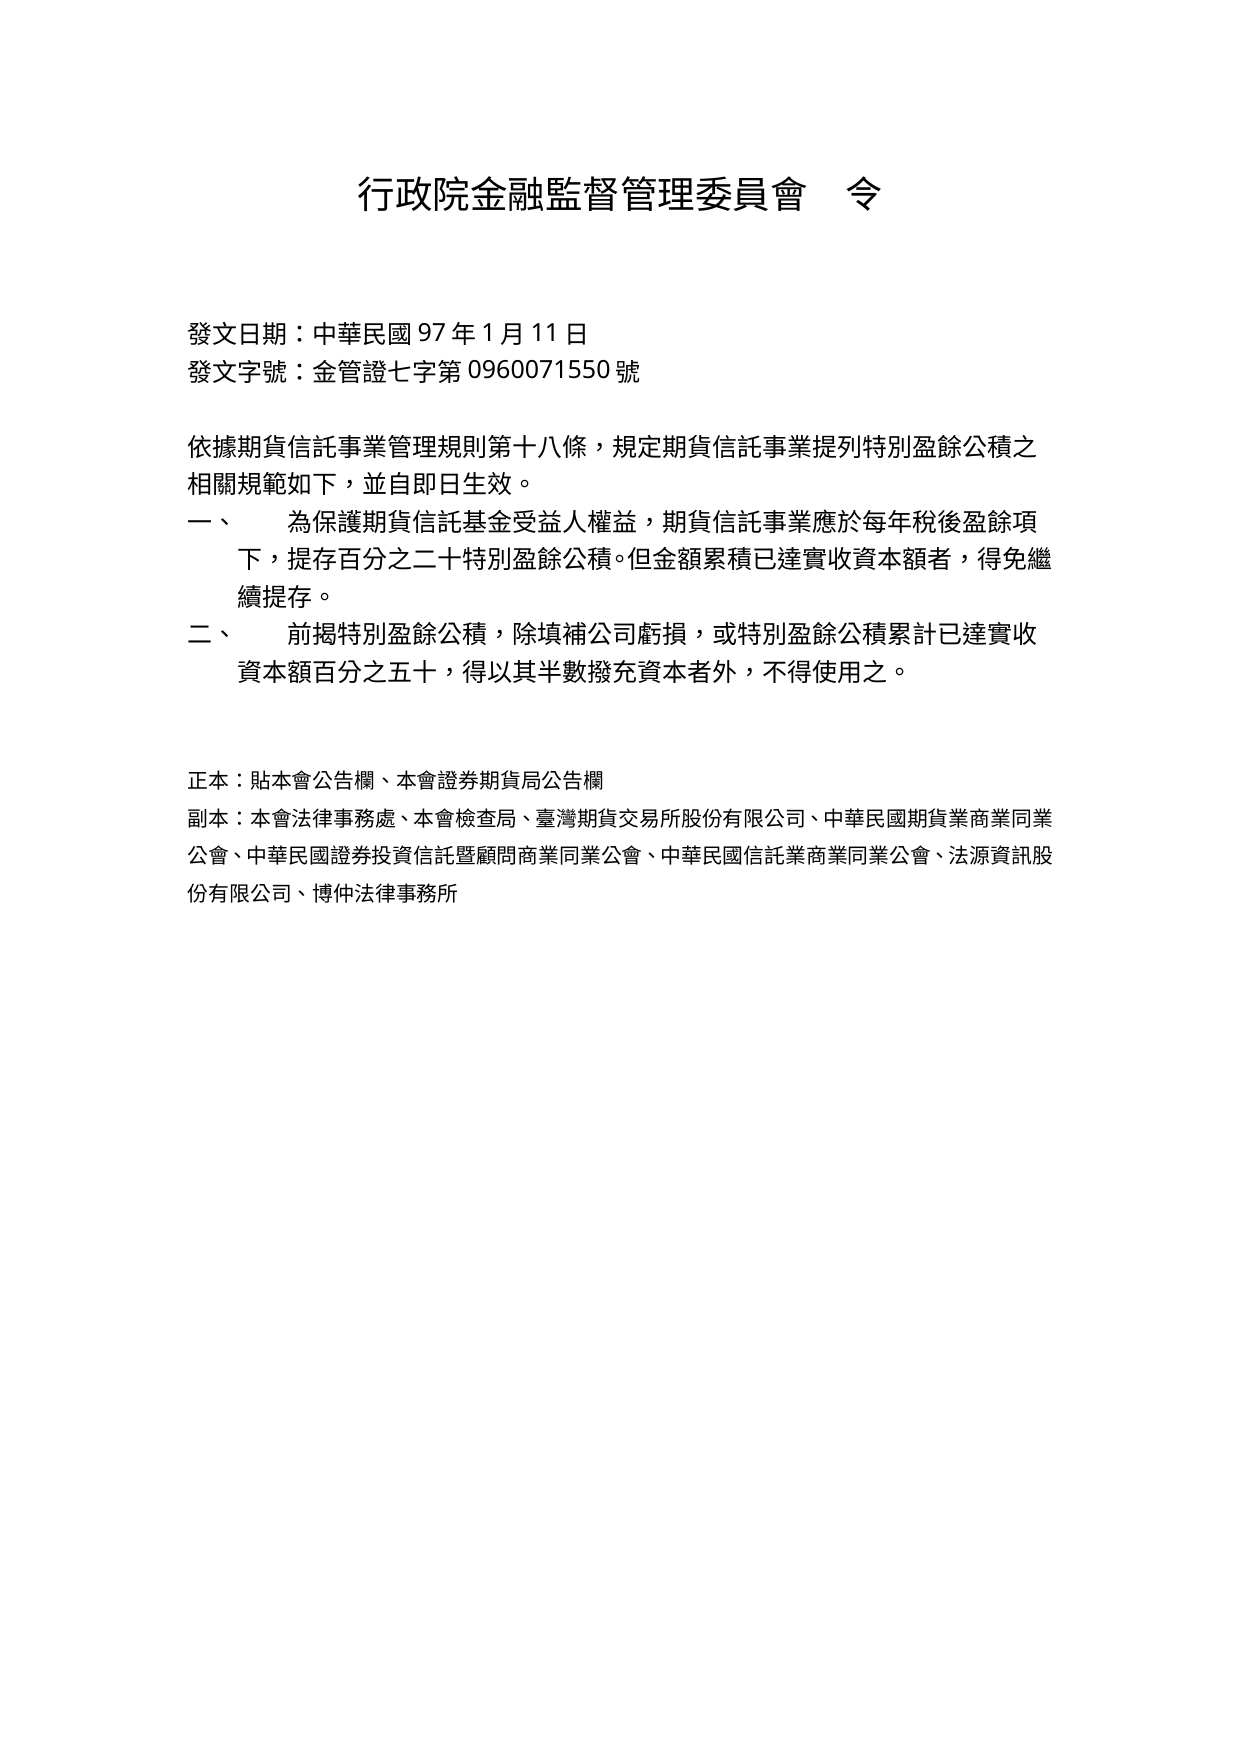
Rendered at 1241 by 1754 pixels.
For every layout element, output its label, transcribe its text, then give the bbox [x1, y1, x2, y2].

text 發文日期：中華民國97年1月11日 發文字號：金管證七字第0960071550號 [187, 314, 1053, 389]
list 前揭特別盈餘公積，除填補公司虧損，或特別盈餘公積累計已達實收資本額百分之五十，得以其半數撥充資本者外，不得使用之。 [187, 614, 1053, 689]
text 正本：貼本會公告欄、本會證券期貨局公告欄 副本：本會法律事務處、本會檢查局、臺灣期貨交易所股份有限公司、中華民國期貨業商業同業公會、中華民國證券投資信託暨顧問商業同業公會、中華民國信託業商業同業公會、法源資訊股份有限公司、博仲法律事務所 [187, 764, 1053, 914]
text 行政院金融監督管理委員會 令 [187, 164, 1053, 239]
text 依據期貨信託事業管理規則第十八條，規定期貨信託事業提列特別盈餘公積之相關規範如下，並自即日生效。 [187, 389, 1053, 502]
list 為保護期貨信託基金受益人權益，期貨信託事業應於每年稅後盈餘項下，提存百分之二十特別盈餘公積。但金額累積已達實收資本額者，得免繼續提存。 [187, 502, 1053, 614]
